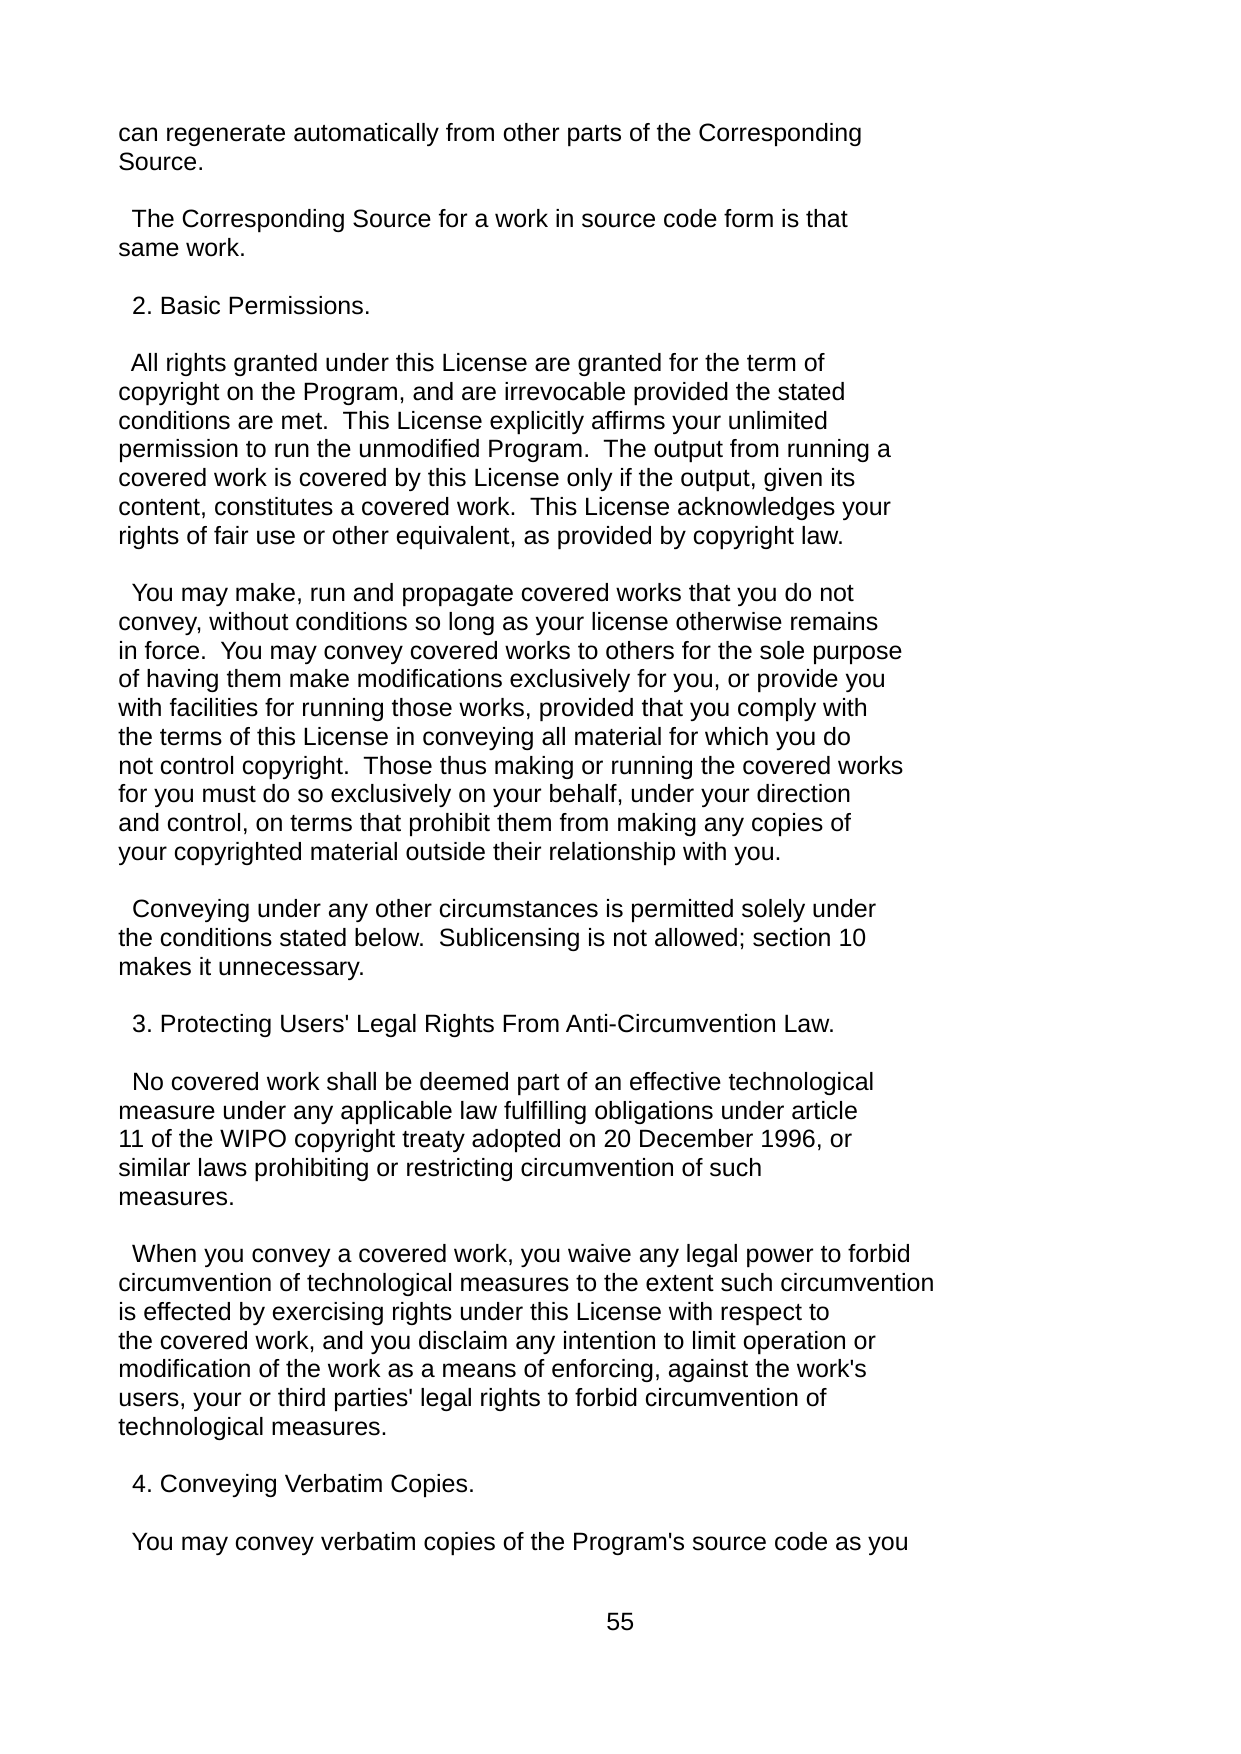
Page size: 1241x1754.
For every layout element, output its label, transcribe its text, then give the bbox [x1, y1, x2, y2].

text not control copyright. Those thus making or running the covered works [118, 751, 1122, 779]
text the conditions stated below. Sublicensing is not allowed; section 10 [118, 923, 1122, 952]
text is effected by exercising rights under this License with respect to [118, 1297, 1122, 1326]
text users, your or third parties' legal rights to forbid circumvention of [118, 1383, 1122, 1412]
text makes it unnecessary. [118, 952, 1122, 981]
text same work. [118, 233, 1122, 262]
text All rights granted under this License are granted for the term of [118, 348, 1122, 377]
text convey, without conditions so long as your license otherwise remains [118, 607, 1122, 636]
text measures. [118, 1182, 1122, 1211]
text and control, on terms that prohibit them from making any copies of [118, 808, 1122, 837]
text Source. [118, 147, 1122, 176]
text No covered work shall be deemed part of an effective technological [118, 1067, 1122, 1096]
text the covered work, and you disclaim any intention to limit operation or [118, 1326, 1122, 1354]
text can regenerate automatically from other parts of the Corresponding [118, 118, 1122, 147]
text 4. Conveying Verbatim Copies. [118, 1469, 1122, 1498]
text similar laws prohibiting or restricting circumvention of such [118, 1153, 1122, 1182]
text copyright on the Program, and are irrevocable provided the stated [118, 377, 1122, 406]
text content, constitutes a covered work. This License acknowledges your [118, 492, 1122, 521]
text of having them make modifications exclusively for you, or provide you [118, 664, 1122, 693]
text measure under any applicable law fulfilling obligations under article [118, 1096, 1122, 1124]
text the terms of this License in conveying all material for which you do [118, 722, 1122, 751]
text conditions are met. This License explicitly affirms your unlimited [118, 406, 1122, 434]
text circumvention of technological measures to the extent such circumvention [118, 1268, 1122, 1297]
text You may make, run and propagate covered works that you do not [118, 578, 1122, 607]
text for you must do so exclusively on your behalf, under your direction [118, 779, 1122, 808]
text with facilities for running those works, provided that you comply with [118, 693, 1122, 722]
text 2. Basic Permissions. [118, 291, 1122, 319]
text in force. You may convey covered works to others for the sole purpose [118, 636, 1122, 664]
text Conveying under any other circumstances is permitted solely under [118, 894, 1122, 923]
text permission to run the unmodified Program. The output from running a [118, 434, 1122, 463]
text 3. Protecting Users' Legal Rights From Anti-Circumvention Law. [118, 1009, 1122, 1038]
text You may convey verbatim copies of the Program's source code as you [118, 1527, 1122, 1556]
text technological measures. [118, 1412, 1122, 1441]
text rights of fair use or other equivalent, as provided by copyright law. [118, 521, 1122, 549]
text your copyrighted material outside their relationship with you. [118, 837, 1122, 866]
text modification of the work as a means of enforcing, against the work's [118, 1354, 1122, 1383]
text The Corresponding Source for a work in source code form is that [118, 204, 1122, 233]
text 11 of the WIPO copyright treaty adopted on 20 December 1996, or [118, 1124, 1122, 1153]
text covered work is covered by this License only if the output, given its [118, 463, 1122, 492]
text When you convey a covered work, you waive any legal power to forbid [118, 1239, 1122, 1268]
